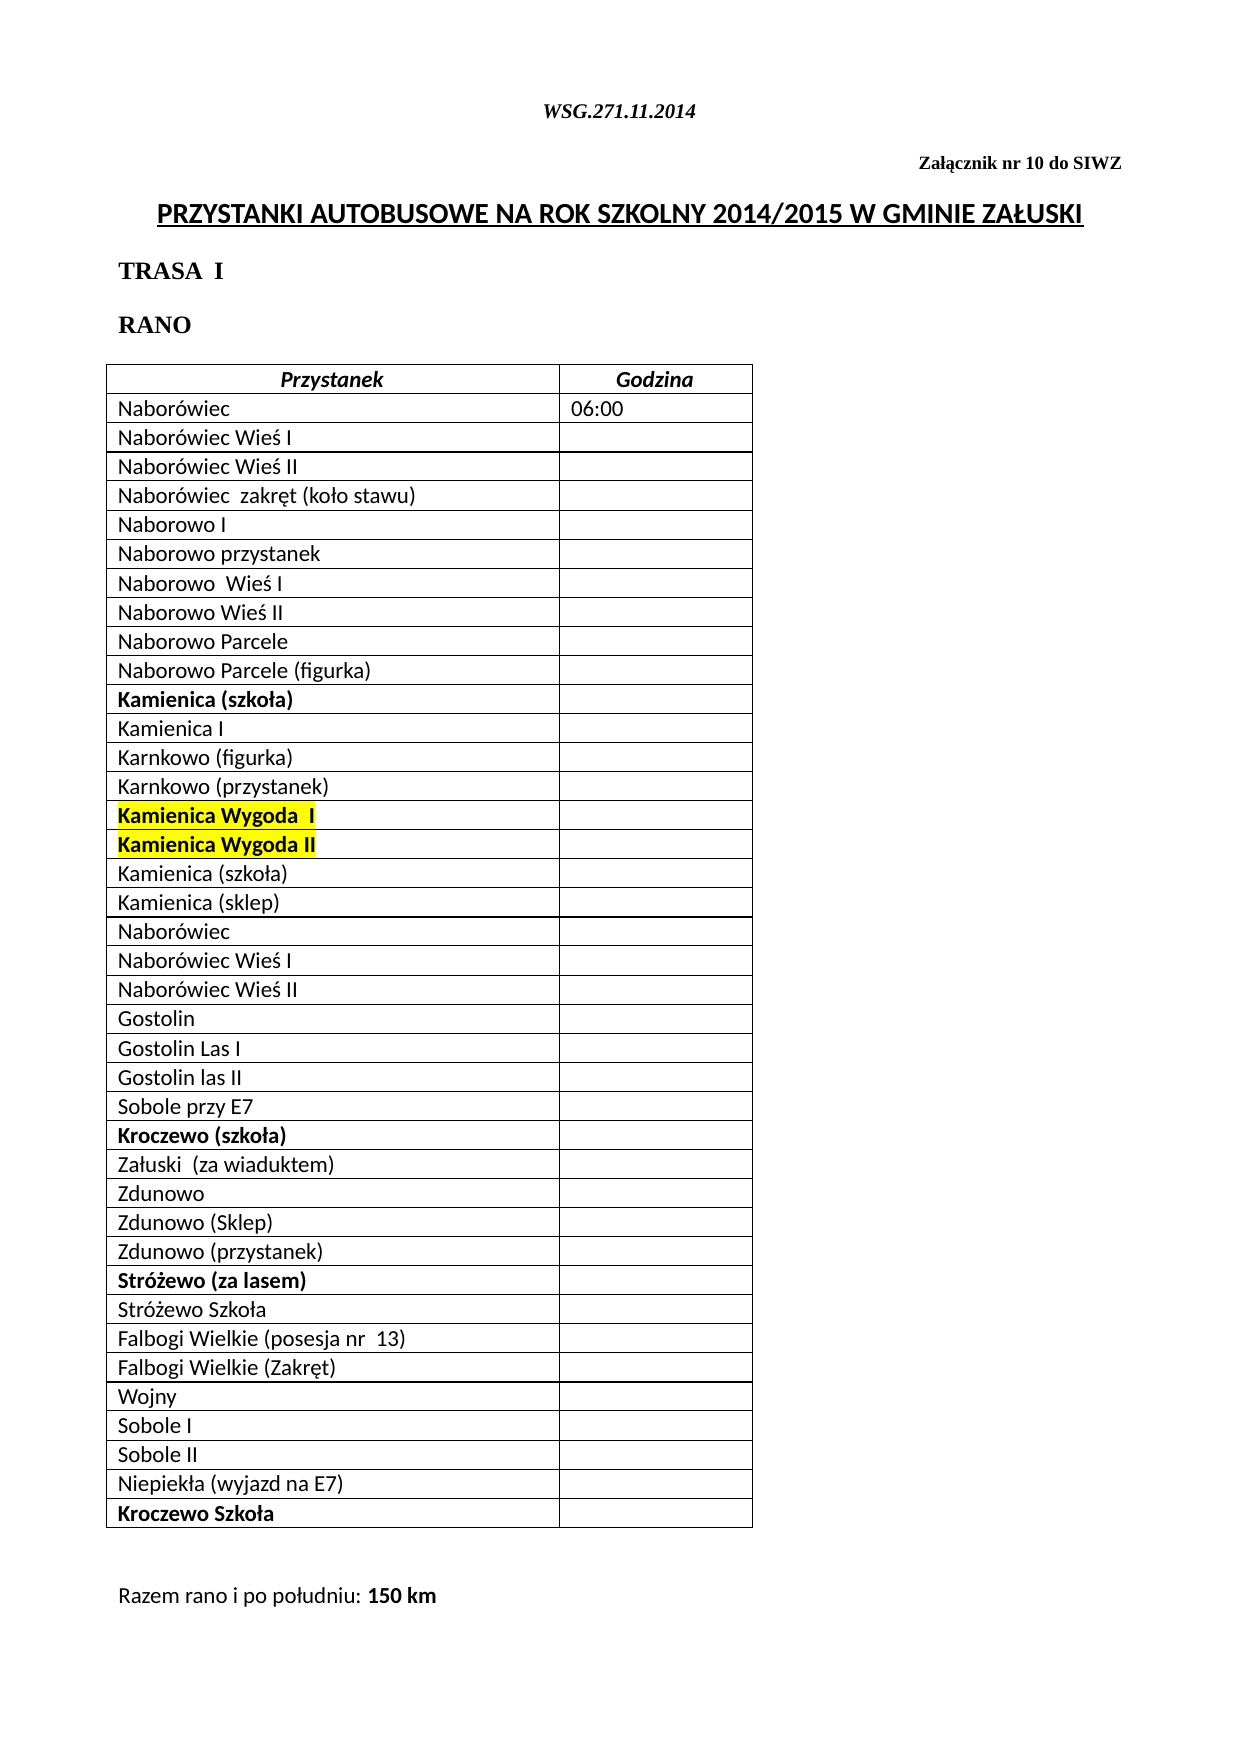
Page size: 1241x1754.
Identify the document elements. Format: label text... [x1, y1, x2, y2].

table_cell [560, 569, 752, 597]
table_cell Zdunowo (przystanek) [107, 1237, 559, 1265]
table_cell Naborowo Parcele [107, 627, 559, 655]
table_cell [560, 1383, 752, 1410]
table_cell [560, 540, 752, 568]
table_cell [560, 1179, 752, 1207]
table_cell Gostolin [107, 1005, 559, 1033]
table_cell Kamienica I [107, 714, 559, 742]
table_cell Niepiekła (wyjazd na E7) [107, 1470, 559, 1498]
table_cell Zdunowo [107, 1179, 559, 1207]
table_cell [560, 946, 752, 974]
table_cell [560, 859, 752, 887]
table_cell Naborowo Wieś II [107, 598, 559, 626]
text TRASA I [118, 256, 1122, 285]
text PRZYSTANKI AUTOBUSOWE NA ROK SZKOLNY 2014/2015 W GMINIE ZAŁUSKI [118, 195, 1122, 230]
table_cell [560, 423, 752, 451]
table_cell [560, 1208, 752, 1236]
table_cell Naborówiec Wieś II [107, 976, 559, 1003]
table_cell [560, 1411, 752, 1439]
table_cell [560, 1034, 752, 1062]
table_cell [560, 1121, 752, 1149]
table_cell [560, 481, 752, 509]
table_cell [560, 830, 752, 858]
text RANO [118, 310, 1122, 339]
table_cell Wojny [107, 1383, 559, 1410]
table_cell Kroczewo Szkoła [107, 1499, 559, 1527]
table_cell [560, 1266, 752, 1294]
table_cell Naborówiec zakręt (koło stawu) [107, 481, 559, 509]
table_cell [560, 1063, 752, 1091]
table_cell [560, 627, 752, 655]
table_cell [560, 888, 752, 916]
table_cell [560, 743, 752, 771]
table_cell Gostolin las II [107, 1063, 559, 1091]
table_cell [560, 918, 752, 945]
table_cell Karnkowo (przystanek) [107, 772, 559, 800]
table_cell Kamienica Wygoda I [107, 801, 559, 829]
table_cell [560, 656, 752, 684]
table_cell Naborowo przystanek [107, 540, 559, 568]
table_cell Kamienica (sklep) [107, 888, 559, 916]
table_cell [560, 1237, 752, 1265]
table_cell Załuski (za wiaduktem) [107, 1150, 559, 1178]
text Załącznik nr 10 do SIWZ [634, 152, 1122, 173]
table_cell [560, 1499, 752, 1527]
text Razem rano i po południu: 150 km [118, 1581, 1122, 1609]
table_cell [560, 801, 752, 829]
table_cell Zdunowo (Sklep) [107, 1208, 559, 1236]
table_cell Kamienica (szkoła) [107, 685, 559, 713]
table_header Przystanek [107, 365, 559, 393]
table_cell Stróżewo (za lasem) [107, 1266, 559, 1294]
table_cell [560, 1150, 752, 1178]
table_cell [560, 598, 752, 626]
table_cell [560, 1353, 752, 1381]
table_cell [560, 1295, 752, 1323]
table_cell [560, 511, 752, 538]
table_cell Naborowo Parcele (figurka) [107, 656, 559, 684]
table_cell [560, 714, 752, 742]
table_cell Naborowo I [107, 511, 559, 538]
table_cell Falbogi Wielkie (posesja nr 13) [107, 1324, 559, 1352]
table_cell Sobole I [107, 1411, 559, 1439]
table_cell [560, 685, 752, 713]
table_cell Falbogi Wielkie (Zakręt) [107, 1353, 559, 1381]
table_cell [560, 1324, 752, 1352]
table_cell Gostolin Las I [107, 1034, 559, 1062]
table_header Godzina [560, 365, 752, 393]
table_cell Naborówiec [107, 394, 559, 422]
table_cell Naborówiec Wieś I [107, 423, 559, 451]
table_cell Kroczewo (szkoła) [107, 1121, 559, 1149]
table_cell Naborówiec Wieś II [107, 453, 559, 480]
table_cell Sobole II [107, 1441, 559, 1468]
table_cell Naborowo Wieś I [107, 569, 559, 597]
table_cell [560, 772, 752, 800]
table_cell Naborówiec [107, 918, 559, 945]
table_cell Kamienica Wygoda II [107, 830, 559, 858]
table_cell [560, 1005, 752, 1033]
table_cell 06:00 [560, 394, 752, 422]
table_cell [560, 453, 752, 480]
table_cell [560, 1441, 752, 1468]
table_cell Kamienica (szkoła) [107, 859, 559, 887]
table_cell Sobole przy E7 [107, 1092, 559, 1120]
table_cell Stróżewo Szkoła [107, 1295, 559, 1323]
table_cell Naborówiec Wieś I [107, 946, 559, 974]
table_cell [560, 976, 752, 1003]
table_cell [560, 1092, 752, 1120]
table_cell [560, 1470, 752, 1498]
table_cell Karnkowo (figurka) [107, 743, 559, 771]
